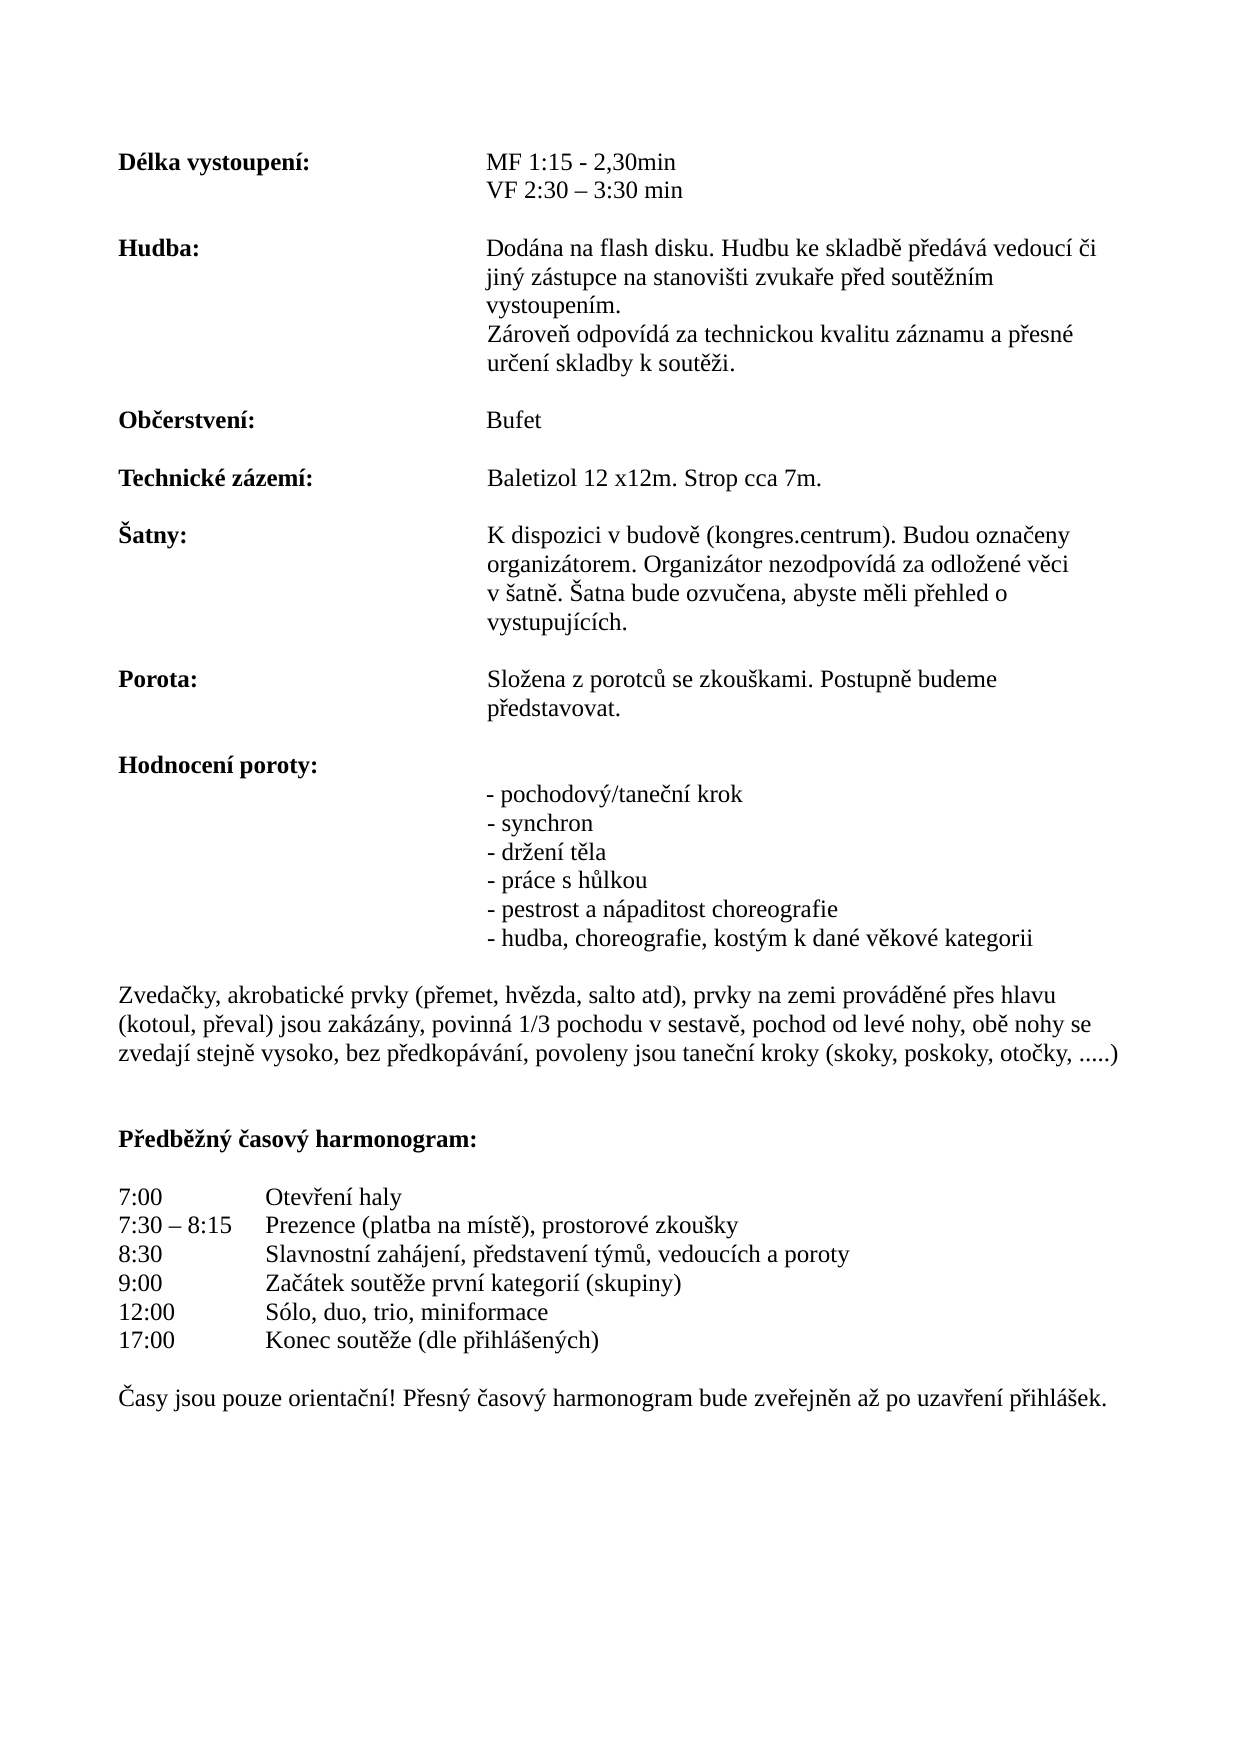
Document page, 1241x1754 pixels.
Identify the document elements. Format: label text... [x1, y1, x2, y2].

text Občerstvení: Bufet [118, 406, 1122, 434]
text 7:30 – 8:15 Prezence (platba na místě), prostorové zkoušky [118, 1211, 1122, 1239]
text Šatny: K dispozici v budově (kongres.centrum). Budou označeny organizátorem. Organizátor nezodpovídá za odložené věci v šatně. Šatna bude ozvučena, abyste měli přehled o vystupujících. [118, 521, 1122, 636]
text - hudba, choreografie, kostým k dané věkové kategorii [487, 923, 1122, 952]
text Zvedačky, akrobatické prvky (přemet, hvězda, salto atd), prvky na zemi prováděné přes hlavu (kotoul, převal) jsou zakázány, povinná 1/3 pochodu v sestavě, pochod od levé nohy, obě nohy se zvedají stejně vysoko, bez předkopávání, povoleny jsou taneční kroky (skoky, poskoky, otočky, .....) [118, 981, 1122, 1067]
text 12:00 Sólo, duo, trio, miniformace [118, 1297, 1122, 1326]
text Technické zázemí: Baletizol 12 x12m. Strop cca 7m. [118, 463, 1122, 492]
text Délka vystoupení: MF 1:15 - 2,30min VF 2:30 – 3:30 min [118, 147, 1122, 204]
text 8:30 Slavnostní zahájení, představení týmů, vedoucích a poroty [118, 1239, 1122, 1268]
text - synchron [413, 808, 1122, 837]
text - držení těla [413, 837, 1122, 866]
text 9:00 Začátek soutěže první kategorií (skupiny) [118, 1268, 1122, 1297]
text Hudba: Dodána na flash disku. Hudbu ke skladbě předává vedoucí či jiný zástupce na stanovišti zvukaře před soutěžním vystoupením. [118, 233, 1122, 319]
text - pestrost a nápaditost choreografie [487, 894, 1122, 923]
text 17:00 Konec soutěže (dle přihlášených) [118, 1326, 1122, 1354]
text Časy jsou pouze orientační! Přesný časový harmonogram bude zveřejněn až po uzavření přihlášek. [118, 1383, 1122, 1412]
text Předběžný časový harmonogram: [118, 1124, 1122, 1153]
text Zároveň odpovídá za technickou kvalitu záznamu a přesné určení skladby k soutěži. [487, 319, 1122, 377]
text Porota: Složena z porotců se zkouškami. Postupně budeme představovat. [118, 664, 1122, 722]
text Hodnocení poroty: [118, 751, 1122, 779]
text - práce s hůlkou [413, 866, 1122, 894]
text 7:00 Otevření haly [118, 1182, 1122, 1211]
text - pochodový/taneční krok [118, 779, 1122, 808]
